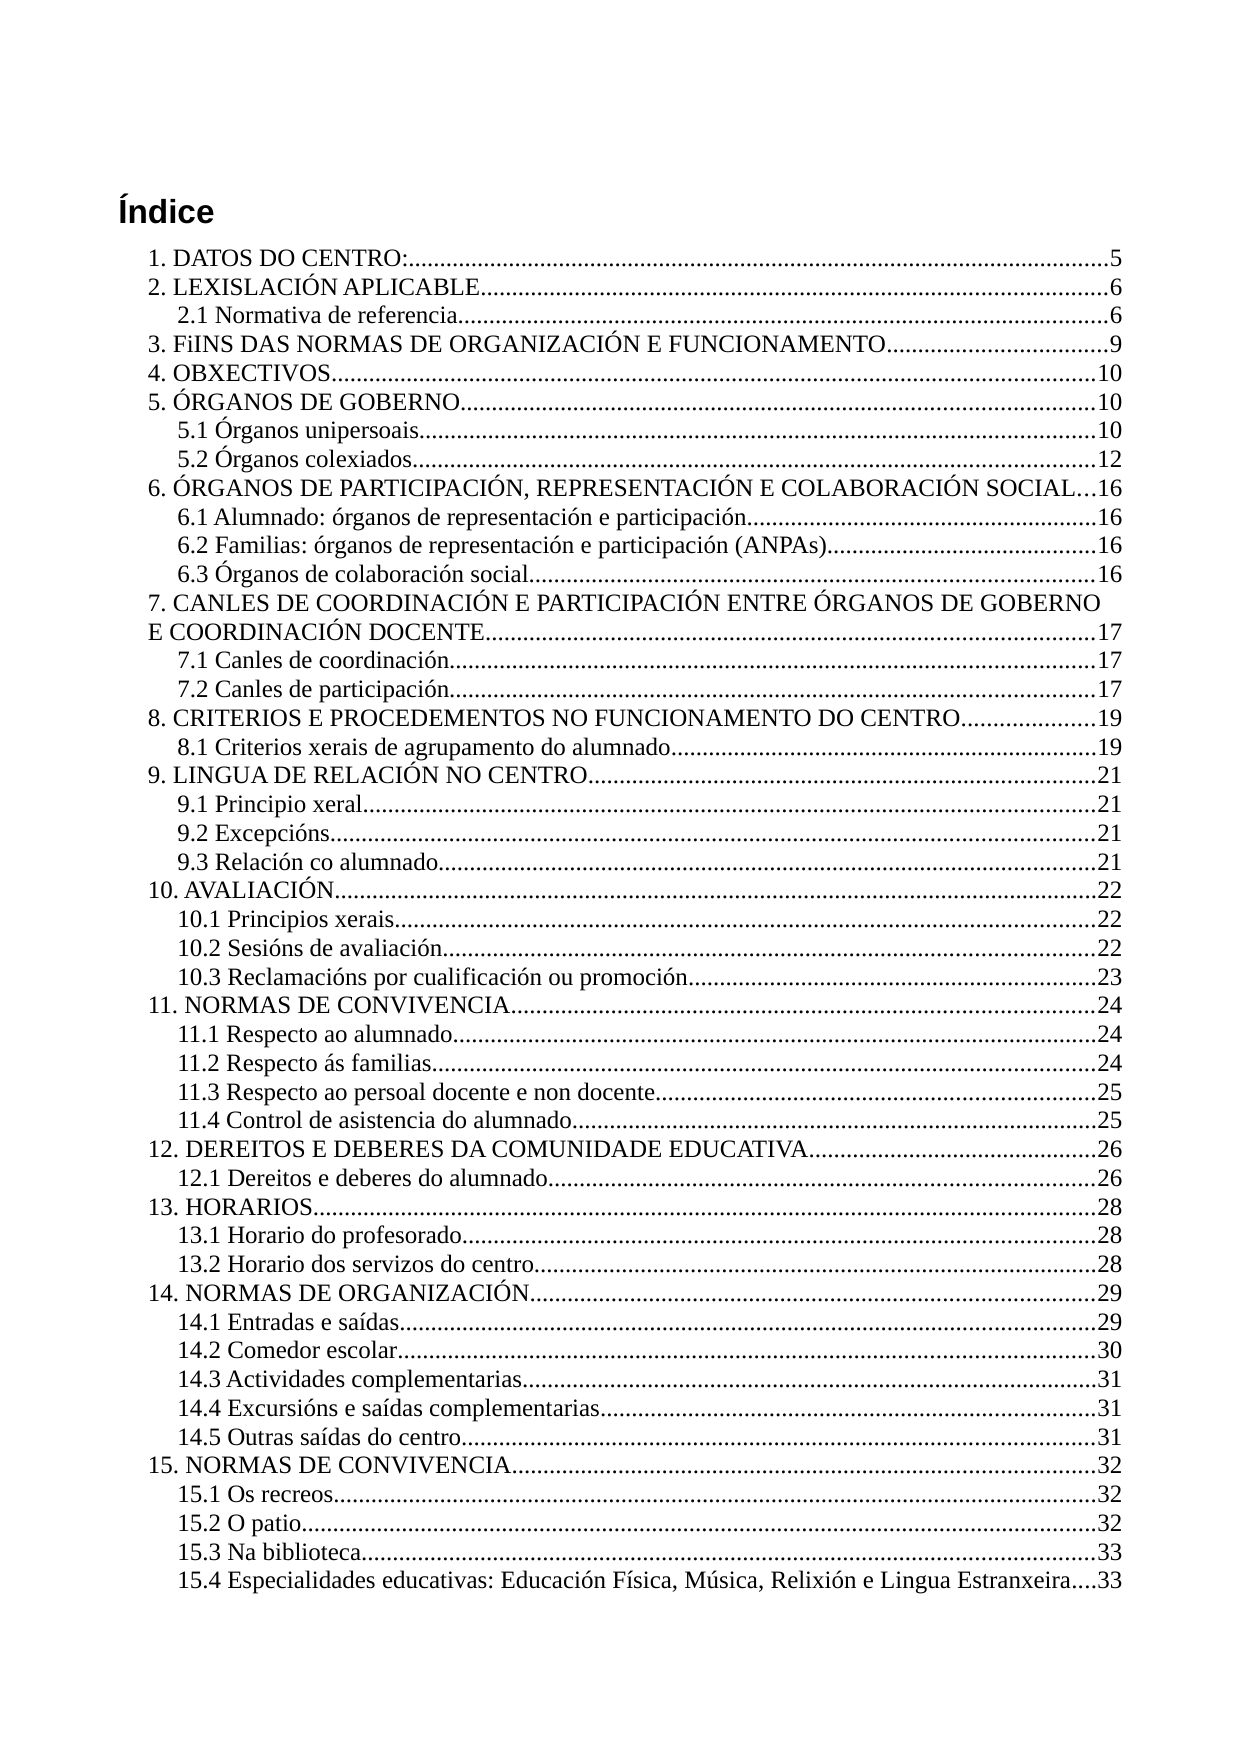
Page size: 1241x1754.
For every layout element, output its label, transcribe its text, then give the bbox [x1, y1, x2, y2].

text 13.1 Horario do profesorado 28 [177, 1221, 1122, 1249]
text 12. DEREITOS E DEBERES DA COMUNIDADE EDUCATIVA 26 [148, 1134, 1122, 1163]
text 1. DATOS DO CENTRO: 5 [148, 243, 1122, 272]
text 7.2 Canles de participación 17 [177, 674, 1122, 703]
text 14.2 Comedor escolar 30 [177, 1336, 1122, 1364]
text 7. CANLES DE COORDINACIÓN E PARTICIPACIÓN ENTRE ÓRGANOS DE GOBERNO E COORDINACIÓN DOCENTE 17 [148, 588, 1122, 646]
text 4. OBXECTIVOS 10 [148, 358, 1122, 387]
text 6. ÓRGANOS DE PARTICIPACIÓN, REPRESENTACIÓN E COLABORACIÓN SOCIAL 16 [148, 473, 1122, 502]
text 11.4 Control de asistencia do alumnado 25 [177, 1106, 1122, 1134]
text 10.3 Reclamacións por cualificación ou promoción 23 [177, 962, 1122, 991]
text 10. AVALIACIÓN 22 [148, 876, 1122, 904]
text 11. NORMAS DE CONVIVENCIA 24 [148, 991, 1122, 1019]
text 5.2 Órganos colexiados 12 [177, 444, 1122, 473]
text 9.1 Principio xeral 21 [177, 789, 1122, 818]
text 9.3 Relación co alumnado 21 [177, 847, 1122, 876]
text 11.1 Respecto ao alumnado 24 [177, 1019, 1122, 1048]
text 10.1 Principios xerais 22 [177, 904, 1122, 933]
text 6.2 Familias: órganos de representación e participación (ANPAs) 16 [177, 531, 1122, 559]
text 14.1 Entradas e saídas 29 [177, 1307, 1122, 1336]
text 10.2 Sesións de avaliación 22 [177, 933, 1122, 962]
text 2. LEXISLACIÓN APLICABLE 6 [148, 272, 1122, 301]
text 2.1 Normativa de referencia 6 [177, 301, 1122, 329]
text 15.2 O patio 32 [177, 1508, 1122, 1537]
text 11.3 Respecto ao persoal docente e non docente 25 [177, 1077, 1122, 1106]
text 5.1 Órganos unipersoais 10 [177, 416, 1122, 444]
text 15.1 Os recreos 32 [177, 1479, 1122, 1508]
text 8. CRITERIOS E PROCEDEMENTOS NO FUNCIONAMENTO DO CENTRO 19 [148, 703, 1122, 732]
text 9. LINGUA DE RELACIÓN NO CENTRO 21 [148, 761, 1122, 789]
text 15. NORMAS DE CONVIVENCIA 32 [148, 1451, 1122, 1479]
text 14. NORMAS DE ORGANIZACIÓN 29 [148, 1278, 1122, 1307]
text 11.2 Respecto ás familias 24 [177, 1048, 1122, 1077]
text 7.1 Canles de coordinación 17 [177, 646, 1122, 674]
text 12.1 Dereitos e deberes do alumnado 26 [177, 1163, 1122, 1192]
text 3. FiINS DAS NORMAS DE ORGANIZACIÓN E FUNCIONAMENTO 9 [148, 329, 1122, 358]
text 6.3 Órganos de colaboración social 16 [177, 559, 1122, 588]
text 8.1 Criterios xerais de agrupamento do alumnado 19 [177, 732, 1122, 761]
subtitle Índice [118, 192, 1122, 231]
text 13. HORARIOS 28 [148, 1192, 1122, 1221]
text 6.1 Alumnado: órganos de representación e participación 16 [177, 502, 1122, 531]
text 14.4 Excursións e saídas complementarias 31 [177, 1393, 1122, 1422]
text 14.5 Outras saídas do centro 31 [177, 1422, 1122, 1451]
text 15.3 Na biblioteca 33 [177, 1537, 1122, 1566]
text 5. ÓRGANOS DE GOBERNO 10 [148, 387, 1122, 416]
text 15.4 Especialidades educativas: Educación Física, Música, Relixión e Lingua Estranxeira 33 [177, 1566, 1122, 1594]
text 14.3 Actividades complementarias 31 [177, 1364, 1122, 1393]
text 13.2 Horario dos servizos do centro 28 [177, 1249, 1122, 1278]
text 9.2 Excepcións 21 [177, 818, 1122, 847]
